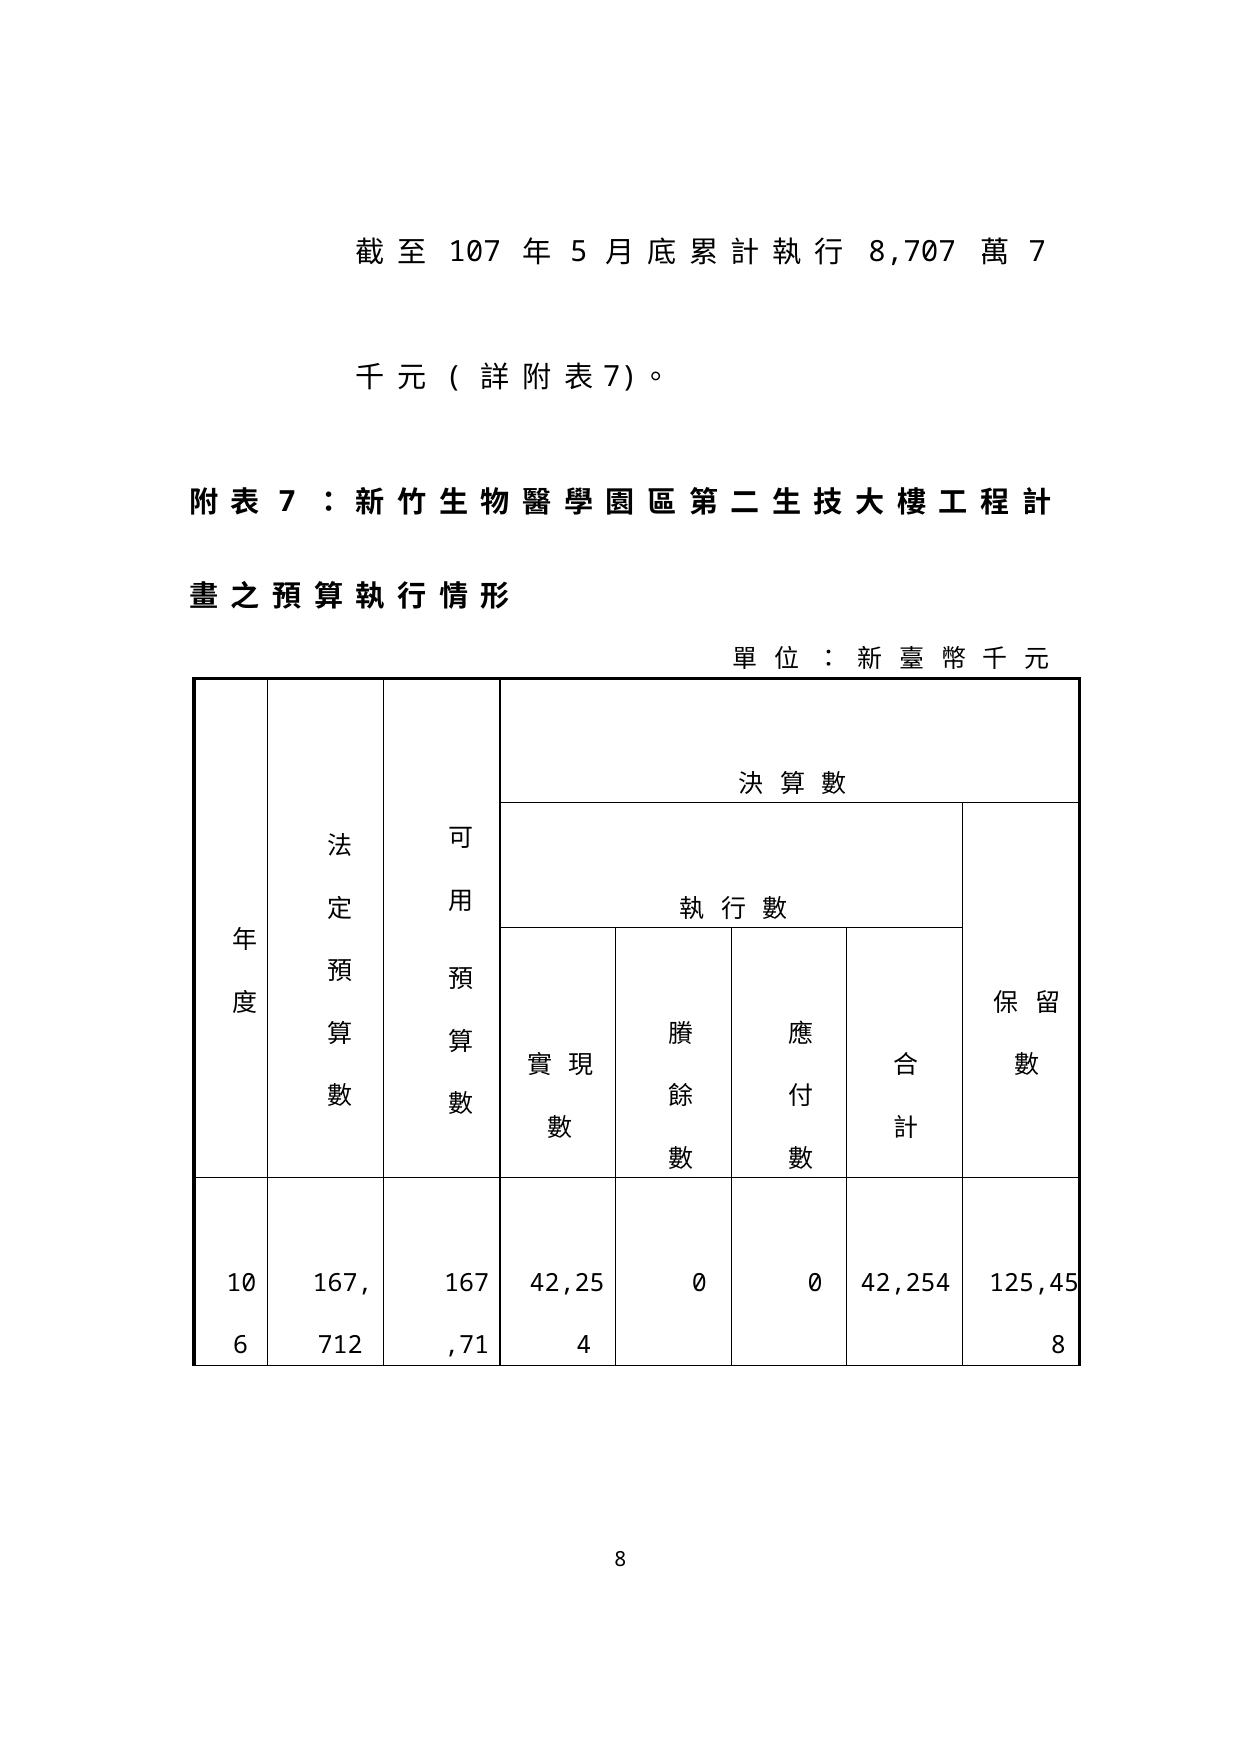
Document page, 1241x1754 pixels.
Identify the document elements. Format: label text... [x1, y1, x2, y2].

text 單位：新臺幣千元 [183, 615, 1058, 677]
table_header 法 定 預算數 [268, 680, 383, 1177]
table_cell 167,712 [268, 1178, 383, 1365]
text 竹科管理局106年度辦理第二生技大樓(標準廠房)興建工程，以提供生醫廠商充足進駐空間，強化新竹生醫產業聚落之成效；該大樓為地下3層、地上12層、樓地板面積約8萬3,179平方公尺，共有60單元之標準廠房(100坪廠房12單元、200坪廠房38單元、300坪廠房10單元)，計畫期間自106年至110年，總經費28億4,741萬5千元。累計至107年度已編列7億976萬7千元，截至107年5月底累計執行8,707萬7千元(詳附表7)。 [330, 177, 1058, 427]
table_cell 0 [616, 1178, 731, 1365]
table_cell 保留數 [963, 803, 1078, 1177]
table_header 年度 [196, 680, 267, 1177]
table_cell 合 計 [847, 928, 962, 1177]
table_header 可 用 預算數 [384, 680, 499, 1177]
table_cell 42,254 [847, 1178, 962, 1365]
table_cell 125,458 [963, 1178, 1078, 1365]
table_cell 執行數 [501, 803, 962, 927]
table_cell 應付數 [732, 928, 846, 1177]
table_cell 42,254 [501, 1178, 615, 1365]
table_cell 賸餘數 [616, 928, 731, 1177]
table_cell 實現數 [501, 928, 615, 1177]
text 附表7：新竹生物醫學園區第二生技大樓工程計畫之預算執行情形 [183, 427, 1058, 615]
table_cell 0 [732, 1178, 846, 1365]
table_header 決算數 [501, 680, 1078, 802]
table_cell 167,71 [384, 1178, 499, 1365]
table_cell 106 [196, 1178, 267, 1365]
